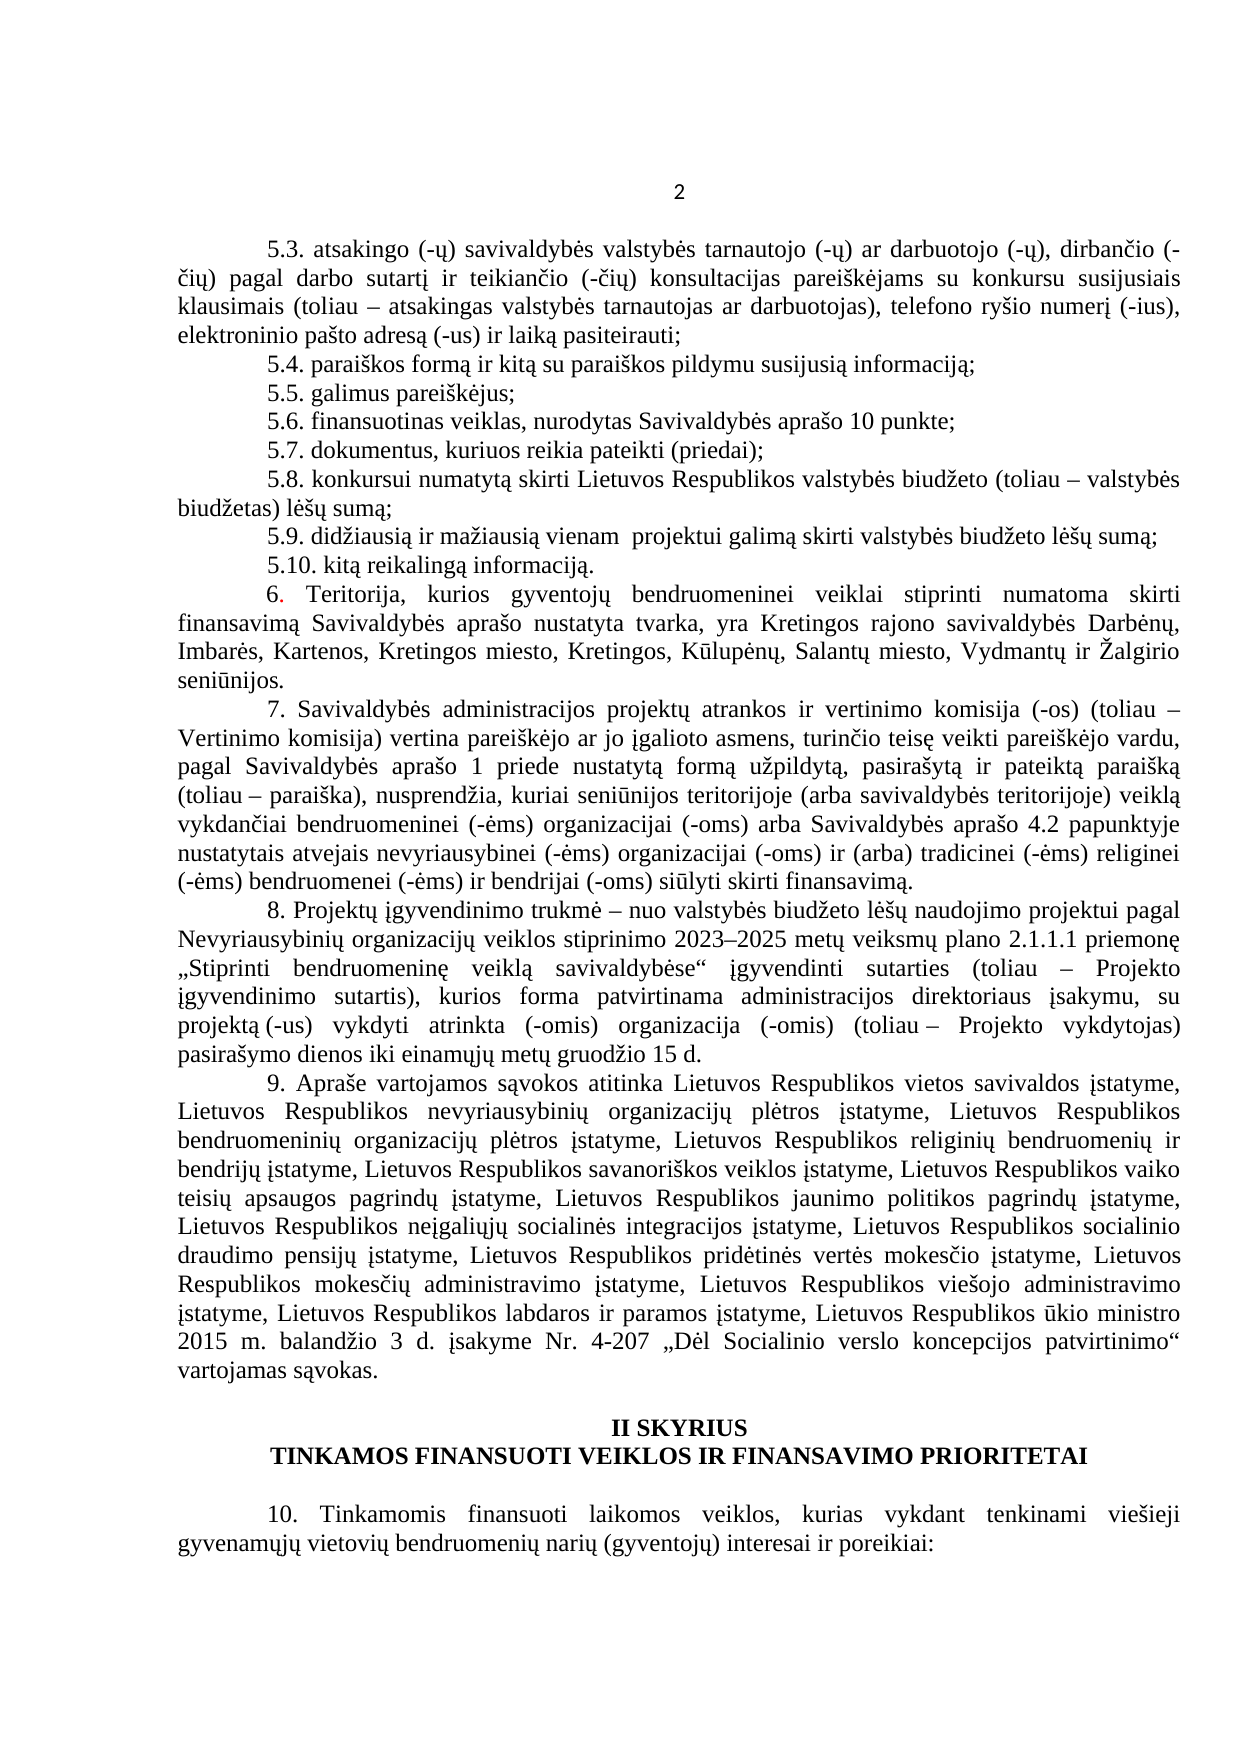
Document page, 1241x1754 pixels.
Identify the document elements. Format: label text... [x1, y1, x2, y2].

text 10. Tinkamomis finansuoti laikomos veiklos, kurias vykdant tenkinami viešieji gyvenamųjų vietovių bendruomenių narių (gyventojų) interesai ir poreikiai: [177, 1499, 1181, 1556]
text 5.10. kitą reikalingą informaciją. [177, 550, 1181, 579]
text II SKYRIUS [177, 1413, 1181, 1441]
text 5.7. dokumentus, kuriuos reikia pateikti (priedai); [177, 435, 1181, 464]
text 5.8. konkursui numatytą skirti Lietuvos Respublikos valstybės biudžeto (toliau – valstybės biudžetas) lėšų sumą; [177, 464, 1181, 521]
text TINKAMOS FINANSUOTI VEIKLOS IR FINANSAVIMO PRIORITETAI [177, 1441, 1181, 1470]
text 9. Apraše vartojamos sąvokos atitinka Lietuvos Respublikos vietos savivaldos įstatyme, Lietuvos Respublikos nevyriausybinių organizacijų plėtros įstatyme, Lietuvos Respublikos bendruomeninių organizacijų plėtros įstatyme, Lietuvos Respublikos religinių bendruomenių ir bendrijų įstatyme, Lietuvos Respublikos savanoriškos veiklos įstatyme, Lietuvos Respublikos vaiko teisių apsaugos pagrindų įstatyme, Lietuvos Respublikos jaunimo politikos pagrindų įstatyme, Lietuvos Respublikos neįgaliųjų socialinės integracijos įstatyme, Lietuvos Respublikos socialinio draudimo pensijų įstatyme, Lietuvos Respublikos pridėtinės vertės mokesčio įstatyme, Lietuvos Respublikos mokesčių administravimo įstatyme, Lietuvos Respublikos viešojo administravimo įstatyme, Lietuvos Respublikos labdaros ir paramos įstatyme, Lietuvos Respublikos ūkio ministro 2015 m. balandžio 3 d. įsakyme Nr. 4-207 „Dėl Socialinio verslo koncepcijos patvirtinimo“ vartojamas sąvokas. [177, 1068, 1181, 1384]
text 5.9. didžiausią ir mažiausią vienam projektui galimą skirti valstybės biudžeto lėšų sumą; [177, 521, 1181, 550]
text 5.6. finansuotinas veiklas, nurodytas Savivaldybės aprašo 10 punkte; [177, 406, 1181, 435]
text 7. Savivaldybės administracijos projektų atrankos ir vertinimo komisija (-os) (toliau – Vertinimo komisija) vertina pareiškėjo ar jo įgalioto asmens, turinčio teisę veikti pareiškėjo vardu, pagal Savivaldybės aprašo 1 priede nustatytą formą užpildytą, pasirašytą ir pateiktą paraišką (toliau – paraiška), nusprendžia, kuriai seniūnijos teritorijoje (arba savivaldybės teritorijoje) veiklą vykdančiai bendruomeninei (-ėms) organizacijai (-oms) arba Savivaldybės aprašo 4.2 papunktyje nustatytais atvejais nevyriausybinei (-ėms) organizacijai (-oms) ir (arba) tradicinei (-ėms) religinei (-ėms) bendruomenei (-ėms) ir bendrijai (-oms) siūlyti skirti finansavimą. [177, 694, 1181, 895]
text 5.5. galimus pareiškėjus; [177, 378, 1181, 406]
text 5.4. paraiškos formą ir kitą su paraiškos pildymu susijusią informaciją; [177, 349, 1181, 378]
text 8. Projektų įgyvendinimo trukmė – nuo valstybės biudžeto lėšų naudojimo projektui pagal Nevyriausybinių organizacijų veiklos stiprinimo 2023–2025 metų veiksmų plano 2.1.1.1 priemonę „Stiprinti bendruomeninę veiklą savivaldybėse“ įgyvendinti sutarties (toliau – Projekto įgyvendinimo sutartis), kurios forma patvirtinama administracijos direktoriaus įsakymu, su projektą (-us) vykdyti atrinkta (-omis) organizacija (-omis) (toliau – Projekto vykdytojas) pasirašymo dienos iki einamųjų metų gruodžio 15 d. [177, 895, 1181, 1068]
text 6. Teritorija, kurios gyventojų bendruomeninei veiklai stiprinti numatoma skirti finansavimą Savivaldybės aprašo nustatyta tvarka, yra Kretingos rajono savivaldybės Darbėnų, Imbarės, Kartenos, Kretingos miesto, Kretingos, Kūlupėnų, Salantų miesto, Vydmantų ir Žalgirio seniūnijos. [177, 579, 1181, 694]
text 5.3. atsakingo (-ų) savivaldybės valstybės tarnautojo (-ų) ar darbuotojo (-ų), dirbančio (-čių) pagal darbo sutartį ir teikiančio (-čių) konsultacijas pareiškėjams su konkursu susijusiais klausimais (toliau – atsakingas valstybės tarnautojas ar darbuotojas), telefono ryšio numerį (-ius), elektroninio pašto adresą (-us) ir laiką pasiteirauti; [177, 234, 1181, 349]
